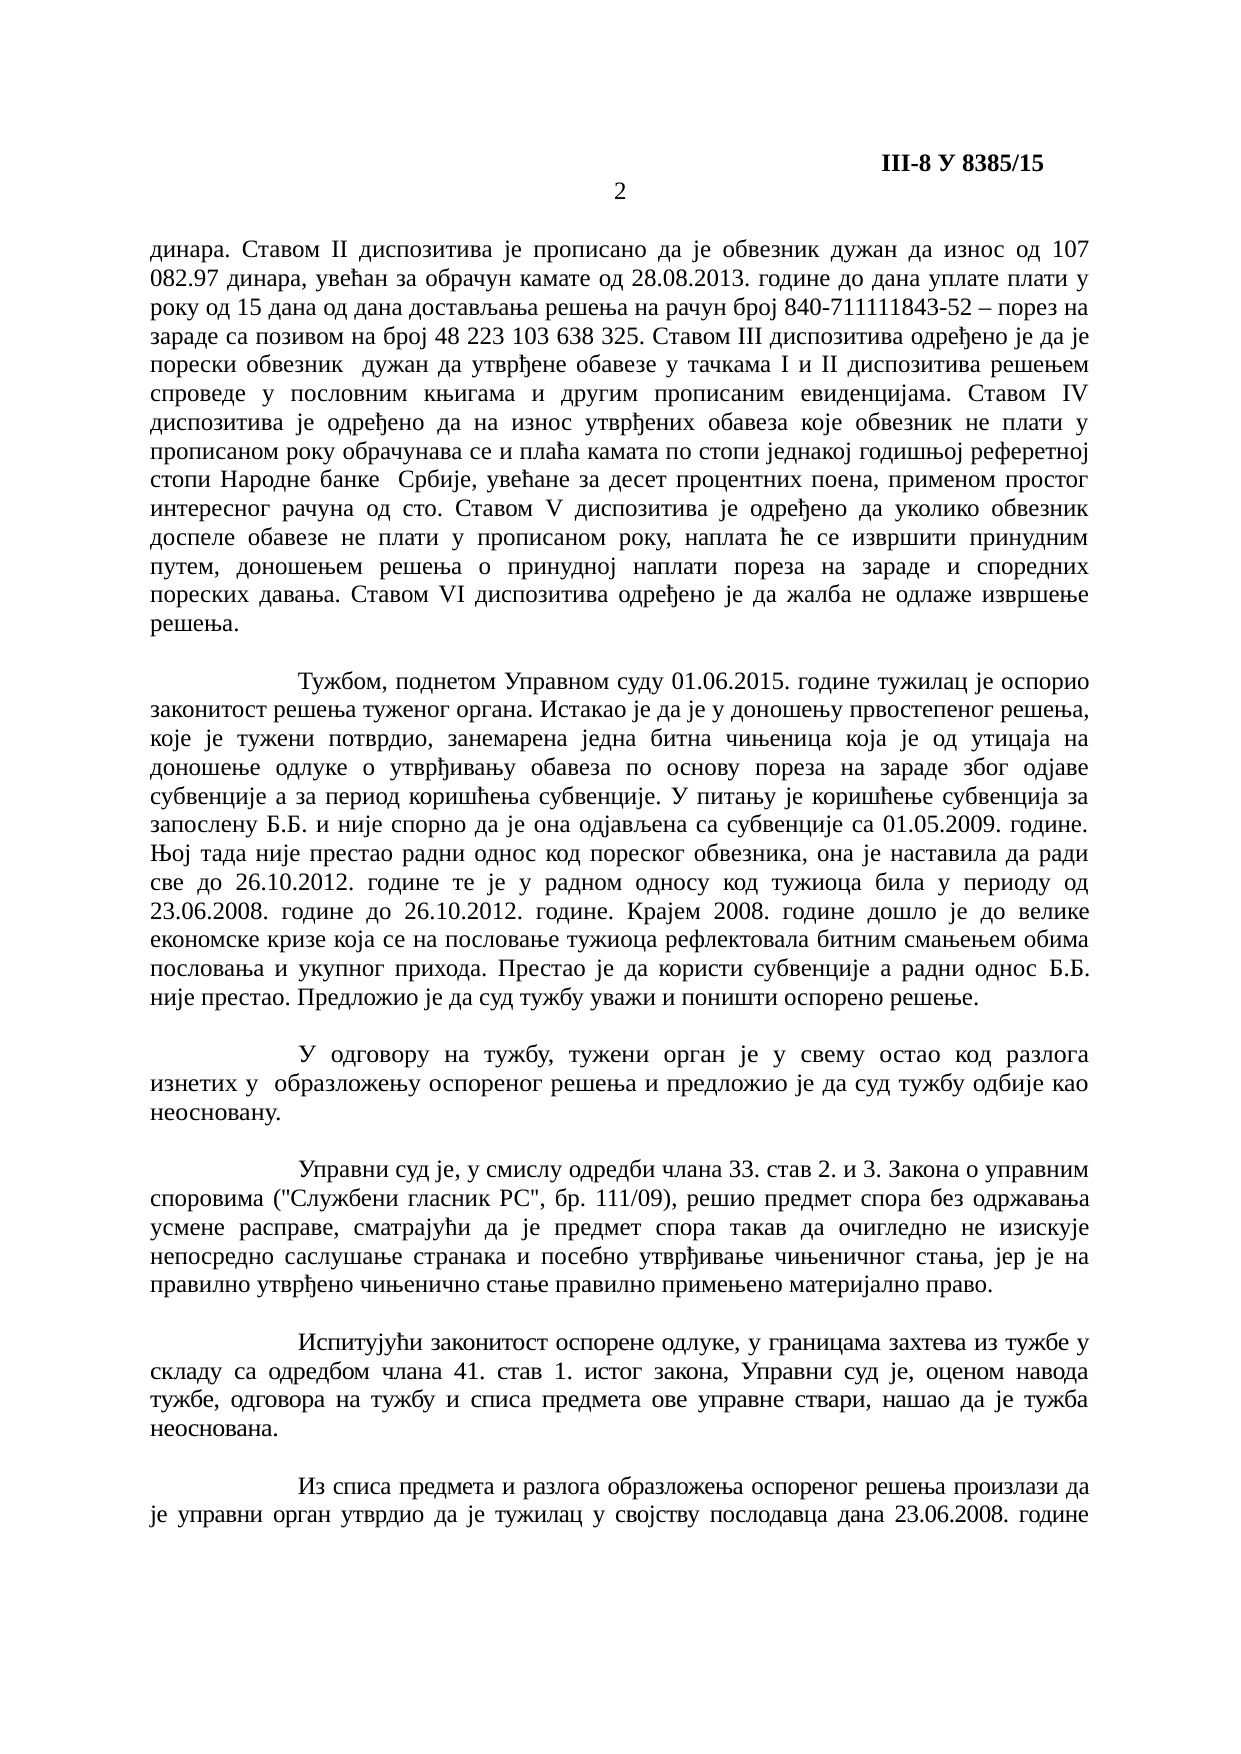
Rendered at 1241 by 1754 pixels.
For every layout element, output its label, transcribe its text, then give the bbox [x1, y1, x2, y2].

text Управни суд је, у смислу одредби члана 33. став 2. и 3. Закона о управним споровима (''Службени гласник РС'', бр. 111/09), решио предмет спора без одржавања усмене расправе, сматрајући да је предмет спора такав да очигледно не изискује непосредно саслушање странака и посебно утврђивање чињеничног стања, јер је на правилно утврђено чињенично стање правилно примењено материјално право. [150, 1154, 1090, 1298]
text Из списа предмета и разлога образложења оспореног решења произлази да је управни орган утврдио да је тужилац у својству послодавца дана 23.06.2008. године [150, 1471, 1090, 1528]
text Тужбом, поднетом Управном суду 01.06.2015. године тужилац је оспорио законитост решења туженог органа. Истакао је да је у доношењу првостепеног решења, које је тужени потврдио, занемарена једна битна чињеница која је од утицаја на доношење одлуке о утврђивању обавеза по основу пореза на зараде због одјаве субвенције а за период коришћења субвенције. У питању је коришћење субвенција за запослену Б.Б. и није спорно да је она одјављена са субвенције са 01.05.2009. године. Њој тада није престао радни однос код пореског обвезника, она је наставила да ради све до 26.10.2012. године те је у радном односу код тужиоца била у периоду од 23.06.2008. године до 26.10.2012. године. Крајем 2008. године дошло је до велике економске кризе која се на пословање тужиоца рефлектовала битним смањењем обима пословања и укупног прихода. Престао је да користи субвенције а радни однос Б.Б. није престао. Предложио је да суд тужбу уважи и поништи оспорено решење. [150, 666, 1090, 1011]
text динара. Ставом II диспозитивa је прописано да је обвезник дужан да износ од 107 082.97 динара, увећан за обрачун камате од 28.08.2013. године до дана уплате плати у року од 15 дана од дана достављања решења на рачун број 840-711111843-52 – порез на зараде са позивом на број 48 223 103 638 325. Ставом III диспозитивa одређено је да је порески обвезник дужан да утврђене обавезе у тачкама I и II диспозитивa решењем спроведе у пословним књигама и другим прописаним евиденцијама. Ставом IV диспозитивa је одређено да на износ утврђених обавеза које обвезник не плати у прописаном року обрачунава се и плаћа камата по стопи једнакој годишњој реферетној стопи Народне банке Србије, увећане за десет процентних поена, применом простог интересног рачуна од сто. Ставом V диспозитивa је одређено да уколико обвезник доспеле обавезе не плати у прописаном року, наплата ће се извршити принудним путем, доношењем решења о принудној наплати пореза на зараде и споредних пореских давања. Ставом VI диспозитивa одређено је да жалба не одлаже извршење решења. [150, 234, 1090, 637]
text У одговору на тужбу, тужени орган је у свему остао код разлога изнетих у образложењу оспореног решења и предложио је да суд тужбу одбије као неосновану. [150, 1039, 1090, 1126]
text Испитујући законитост оспорене одлуке, у границама захтева из тужбе у складу са одредбом члана 41. став 1. истог закона, Управни суд је, оценом навода тужбе, одговора на тужбу и списа предмета ове управне ствари, нашао да је тужба неоснована. [150, 1327, 1090, 1442]
